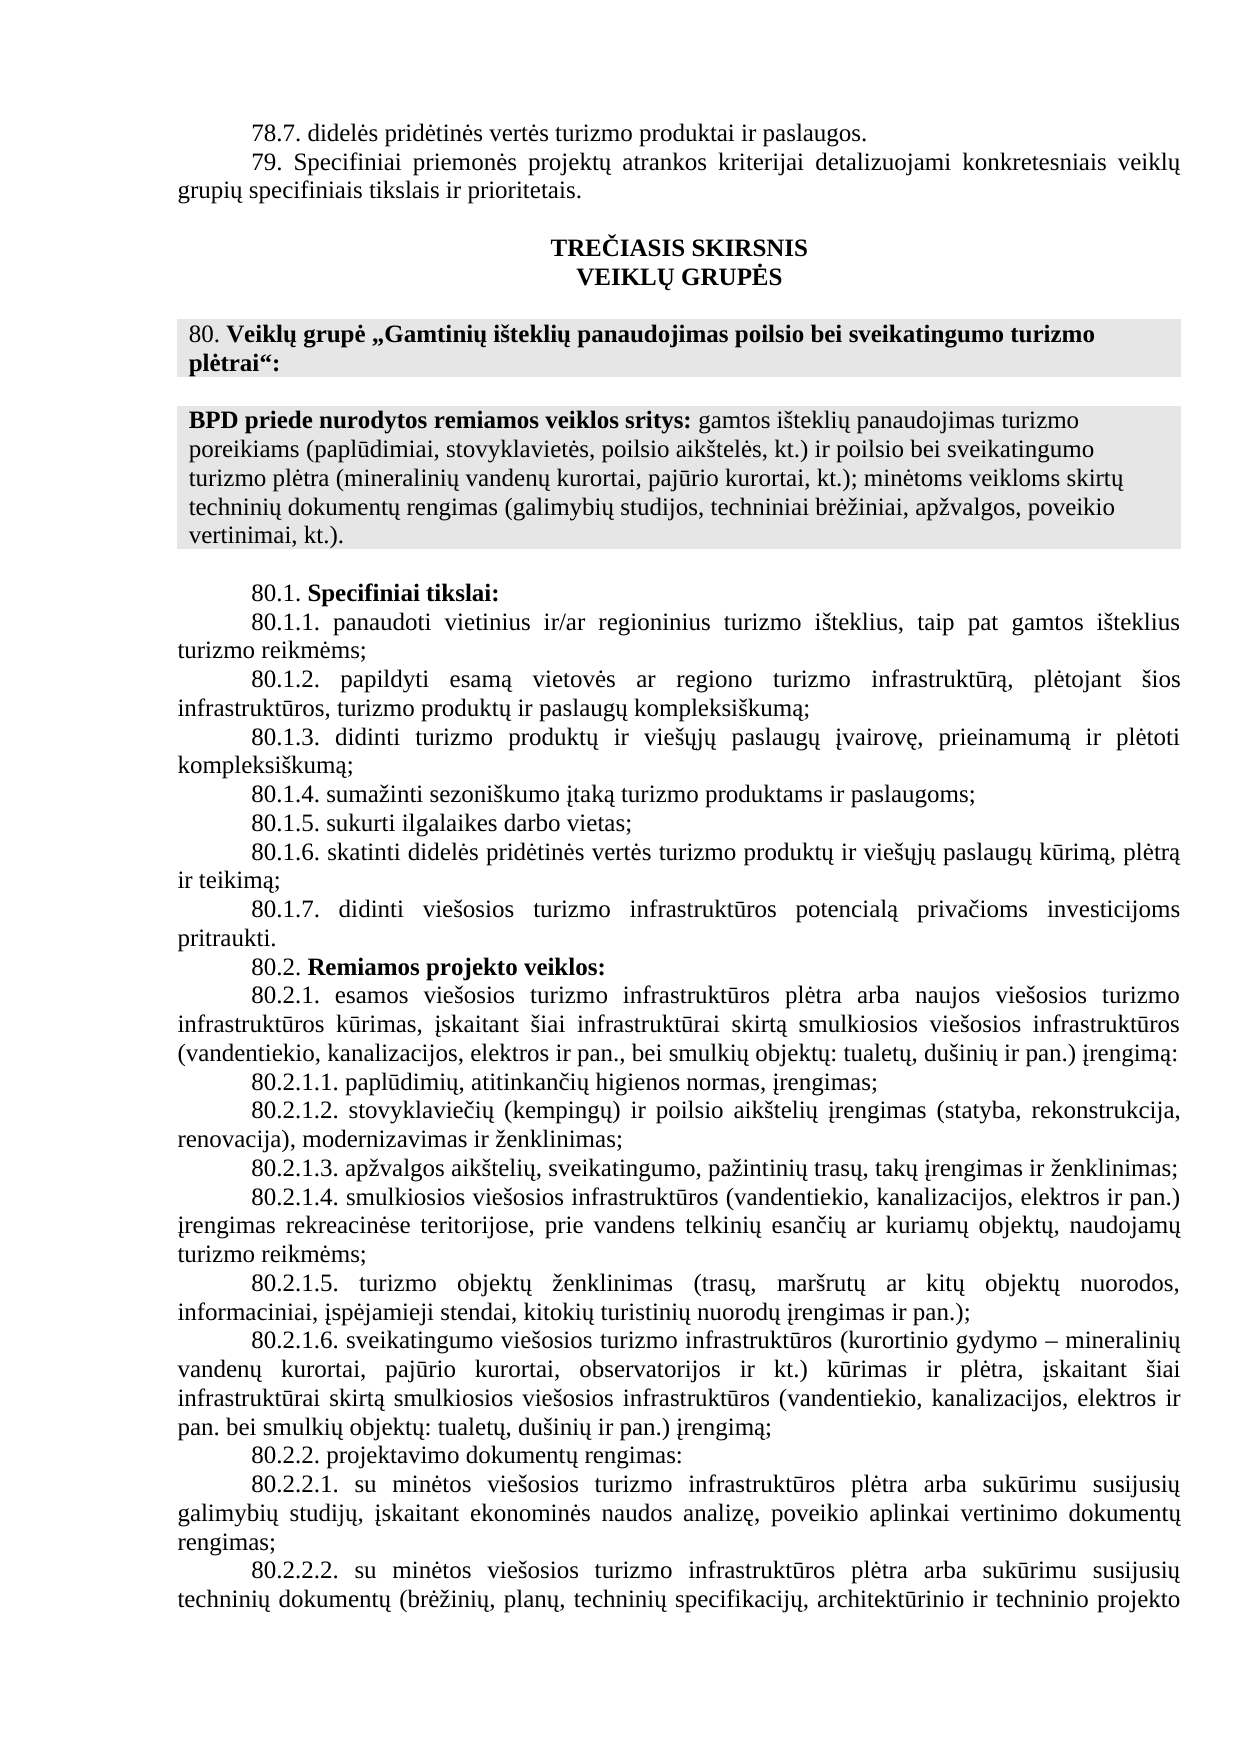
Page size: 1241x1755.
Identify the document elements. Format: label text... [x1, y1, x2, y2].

text 80.2.1.5. turizmo objektų ženklinimas (trasų, maršrutų ar kitų objektų nuorodos, informaciniai, įspėjamieji stendai, kitokių turistinių nuorodų įrengimas ir pan.); [177, 1268, 1181, 1326]
text 80.1.2. papildyti esamą vietovės ar regiono turizmo infrastruktūrą, plėtojant šios infrastruktūros, turizmo produktų ir paslaugų kompleksiškumą; [177, 664, 1181, 722]
text 80.2.1.1. paplūdimių, atitinkančių higienos normas, įrengimas; [177, 1067, 1181, 1096]
text 80.1.4. sumažinti sezoniškumo įtaką turizmo produktams ir paslaugoms; [177, 779, 1181, 808]
text 80.1. Specifiniai tikslai: [177, 578, 1181, 607]
text 78.7. didelės pridėtinės vertės turizmo produktai ir paslaugos. [177, 118, 1181, 147]
text 80.2.1.4. smulkiosios viešosios infrastruktūros (vandentiekio, kanalizacijos, elektros ir pan.) įrengimas rekreacinėse teritorijose, prie vandens telkinių esančių ar kuriamų objektų, naudojamų turizmo reikmėms; [177, 1182, 1181, 1268]
text 80.2.1.2. stovyklaviečių (kempingų) ir poilsio aikštelių įrengimas (statyba, rekonstrukcija, renovacija), modernizavimas ir ženklinimas; [177, 1096, 1181, 1153]
text 80.2. Remiamos projekto veiklos: [177, 952, 1181, 981]
text 80.1.3. didinti turizmo produktų ir viešųjų paslaugų įvairovę, prieinamumą ir plėtoti kompleksiškumą; [177, 722, 1181, 779]
text 80.1.1. panaudoti vietinius ir/ar regioninius turizmo išteklius, taip pat gamtos išteklius turizmo reikmėms; [177, 607, 1181, 664]
text 80.2.1.6. sveikatingumo viešosios turizmo infrastruktūros (kurortinio gydymo – mineralinių vandenų kurortai, pajūrio kurortai, observatorijos ir kt.) kūrimas ir plėtra, įskaitant šiai infrastruktūrai skirtą smulkiosios viešosios infrastruktūros (vandentiekio, kanalizacijos, elektros ir pan. bei smulkių objektų: tualetų, dušinių ir pan.) įrengimą; [177, 1326, 1181, 1441]
text TREČIASIS SKIRSNIS [177, 233, 1181, 262]
text 80.1.6. skatinti didelės pridėtinės vertės turizmo produktų ir viešųjų paslaugų kūrimą, plėtrą ir teikimą; [177, 837, 1181, 894]
text 80.2.2.1. su minėtos viešosios turizmo infrastruktūros plėtra arba sukūrimu susijusių galimybių studijų, įskaitant ekonominės naudos analizę, poveikio aplinkai vertinimo dokumentų rengimas; [177, 1469, 1181, 1556]
text 80.1.5. sukurti ilgalaikes darbo vietas; [177, 808, 1181, 837]
text 79. Specifiniai priemonės projektų atrankos kriterijai detalizuojami konkretesniais veiklų grupių specifiniais tikslais ir prioritetais. [177, 147, 1181, 204]
text 80.1.7. didinti viešosios turizmo infrastruktūros potencialą privačioms investicijoms pritraukti. [177, 894, 1181, 952]
text 80.2.2. projektavimo dokumentų rengimas: [177, 1441, 1181, 1469]
text 80.2.2.2. su minėtos viešosios turizmo infrastruktūros plėtra arba sukūrimu susijusių techninių dokumentų (brėžinių, planų, techninių specifikacijų, architektūrinio ir techninio projekto [177, 1556, 1181, 1613]
text VEIKLŲ GRUPĖS [177, 262, 1181, 291]
text 80.2.1.3. apžvalgos aikštelių, sveikatingumo, pažintinių trasų, takų įrengimas ir ženklinimas; [177, 1153, 1181, 1182]
text 80.2.1. esamos viešosios turizmo infrastruktūros plėtra arba naujos viešosios turizmo infrastruktūros kūrimas, įskaitant šiai infrastruktūrai skirtą smulkiosios viešosios infrastruktūros (vandentiekio, kanalizacijos, elektros ir pan., bei smulkių objektų: tualetų, dušinių ir pan.) įrengimą: [177, 981, 1181, 1067]
